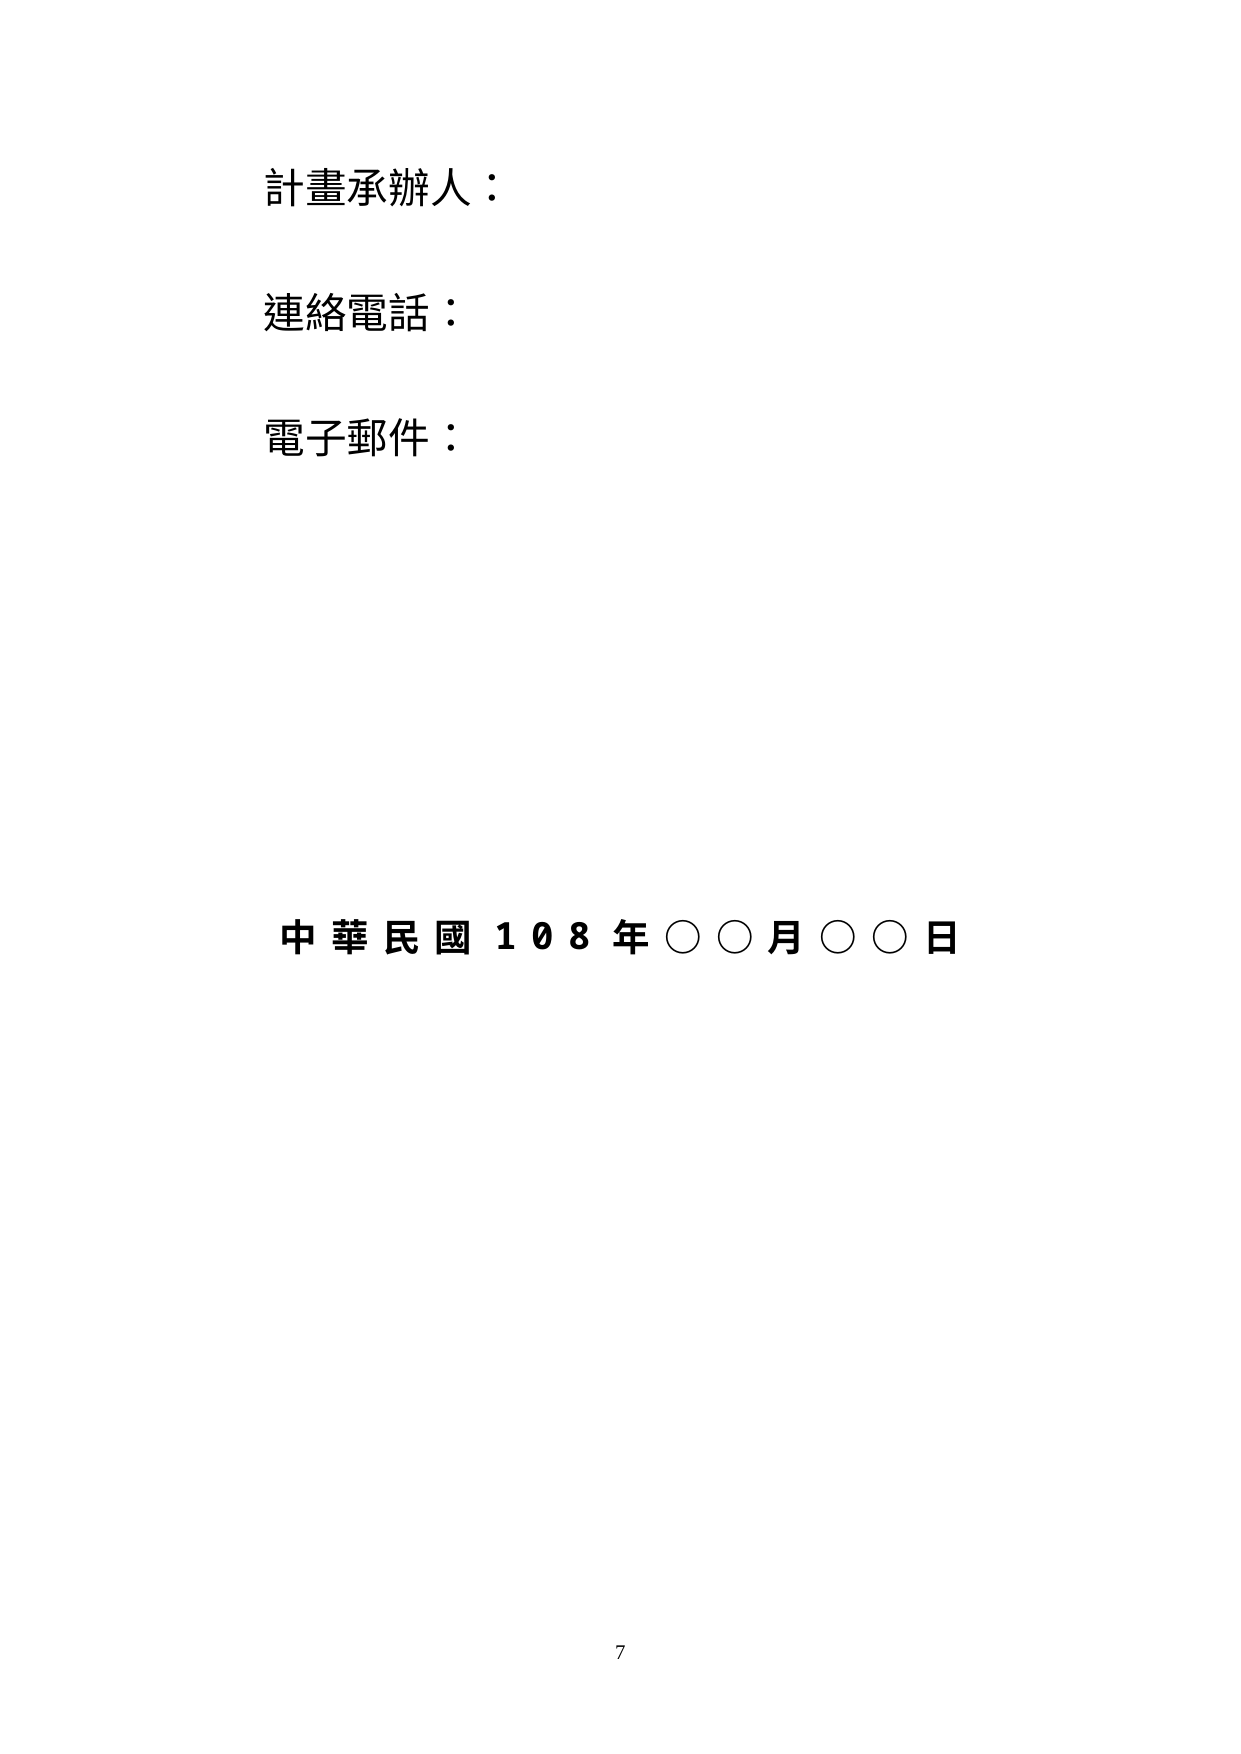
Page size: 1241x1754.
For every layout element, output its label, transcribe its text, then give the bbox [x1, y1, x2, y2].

text 中華民國108年○○月○○日 [118, 893, 1122, 956]
text 連絡電話： [263, 268, 1081, 331]
text 計畫承辦人： [263, 143, 1081, 206]
text 電子郵件： [263, 393, 1081, 456]
